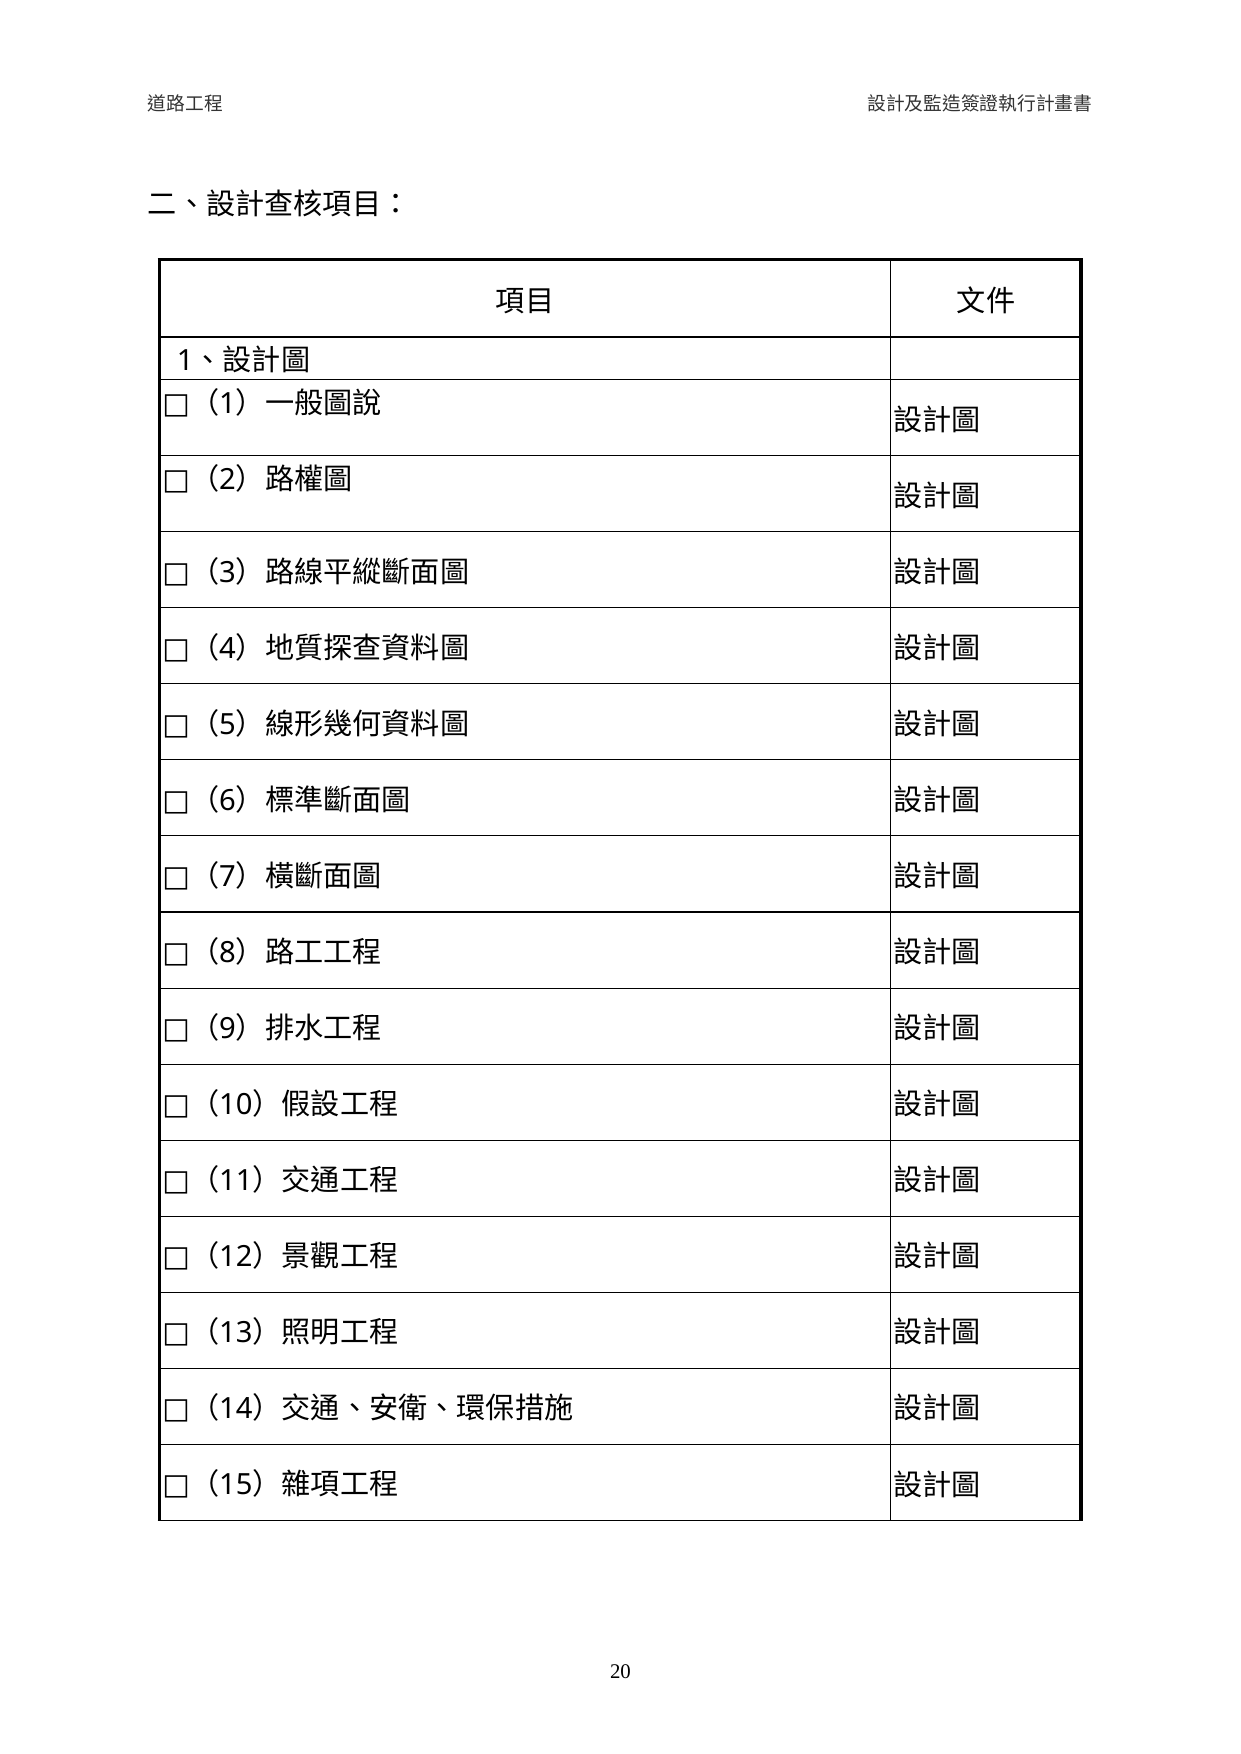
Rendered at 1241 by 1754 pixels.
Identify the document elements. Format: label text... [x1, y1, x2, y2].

table_cell 1、設計圖 [161, 338, 890, 379]
table_cell 設計圖 [891, 1141, 1079, 1216]
table_cell 設計圖 [891, 1445, 1079, 1520]
table_cell 設計圖 [891, 456, 1079, 531]
table_cell □（3）路線平縱斷面圖 [161, 532, 890, 607]
table_header 文件 [891, 261, 1079, 336]
table_cell 設計圖 [891, 684, 1079, 759]
table_cell □（12）景觀工程 [161, 1217, 890, 1292]
table_cell 設計圖 [891, 532, 1079, 607]
table_header 項目 [161, 261, 890, 336]
table_cell 設計圖 [891, 1065, 1079, 1139]
table_cell □（4）地質探查資料圖 [161, 608, 890, 683]
table_cell □（7）橫斷面圖 [161, 836, 890, 911]
table_cell □（9）排水工程 [161, 989, 890, 1063]
table_cell 設計圖 [891, 836, 1079, 911]
table_cell □（15）雜項工程 [161, 1445, 890, 1520]
table_cell □（6）標準斷面圖 [161, 760, 890, 835]
table_cell 設計圖 [891, 1369, 1079, 1444]
table_cell □（2）路權圖 [161, 456, 890, 531]
table_cell □（1）一般圖說 [161, 380, 890, 455]
table_cell 設計圖 [891, 989, 1079, 1063]
table_cell □（11）交通工程 [161, 1141, 890, 1216]
table_cell □（5）線形幾何資料圖 [161, 684, 890, 759]
table_cell 設計圖 [891, 1217, 1079, 1292]
table_cell □（10）假設工程 [161, 1065, 890, 1139]
table_cell 設計圖 [891, 608, 1079, 683]
table_cell 設計圖 [891, 380, 1079, 455]
table_cell 設計圖 [891, 760, 1079, 835]
table_cell [891, 338, 1079, 379]
table_cell □（14）交通、安衛、環保措施 [161, 1369, 890, 1444]
table_cell 設計圖 [891, 913, 1079, 987]
table_cell 設計圖 [891, 1293, 1079, 1368]
table_cell □（13）照明工程 [161, 1293, 890, 1368]
table_cell □（8）路工工程 [161, 913, 890, 987]
text 二、設計查核項目： [148, 164, 1092, 239]
